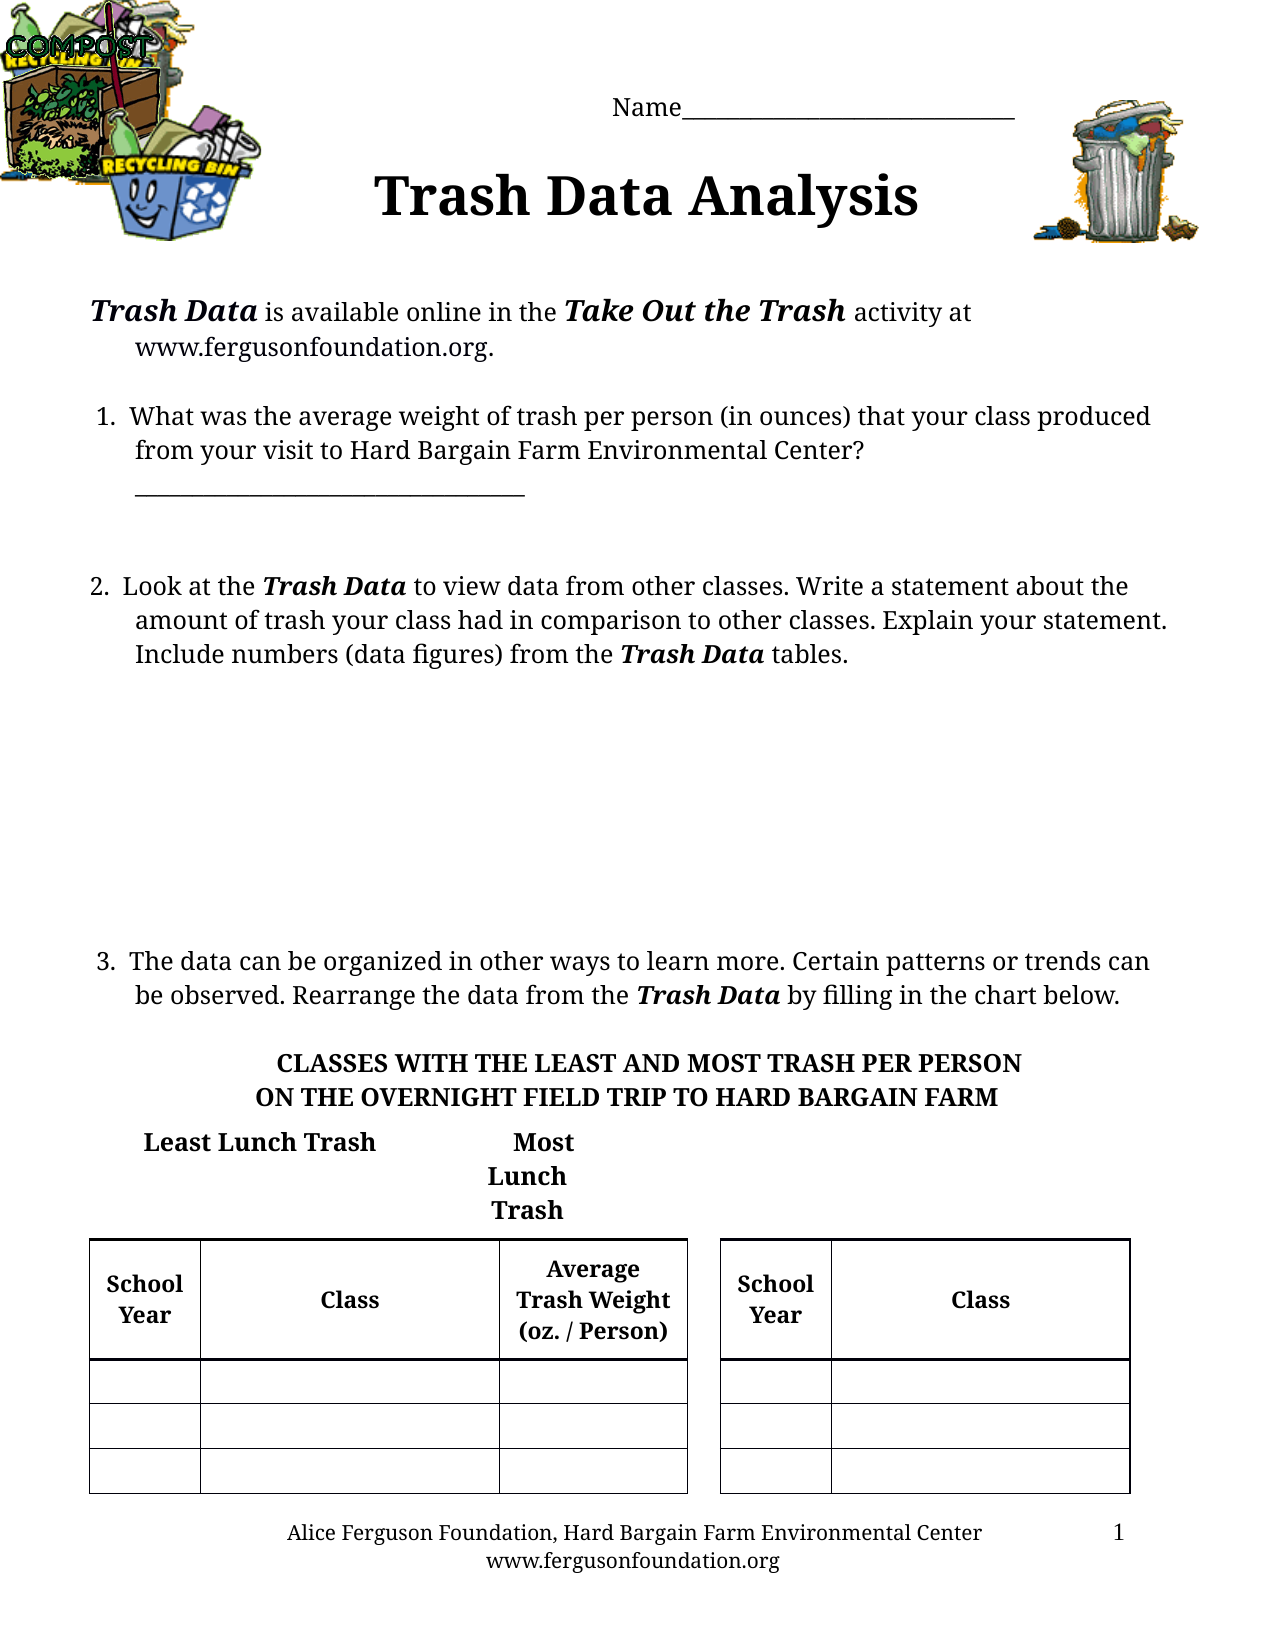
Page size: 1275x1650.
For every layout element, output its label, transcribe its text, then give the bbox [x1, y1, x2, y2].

picture [0, 0, 262, 241]
table_header Trash Data is available online in the Take Out the Trash activity at www.fergusonfoundation.org. 1. What was the average weight of trash per person (in ounces) that your class produced from your visit to Hard Bargain Farm Environmental Center? __________________________________ 2. Look at the Trash Data to view data from other classes. Write a statement about the amount of trash your class had in comparison to other classes. Explain your statement. Include numbers (data figures) from the Trash Data tables. 3. The data can be organized in other ways to learn more. Certain patterns or trends can be observed. Rearrange the data from the Trash Data by filling in the chart below. CLASSES WITH THE LEAST AND MOST TRASH PER PERSON ON THE OVERNIGHT FIELD TRIP TO HARD BARGAIN FARM [89, 243, 1186, 1494]
table_cell [90, 1404, 200, 1448]
table_cell Class [201, 1241, 499, 1358]
table_cell [832, 1404, 1129, 1448]
table_cell [832, 1361, 1129, 1403]
table_cell [688, 1448, 720, 1493]
table_cell Class [832, 1241, 1129, 1358]
table_cell School Year [721, 1241, 831, 1358]
table_cell [201, 1404, 499, 1448]
picture [1033, 100, 1199, 243]
table_cell [721, 1449, 831, 1493]
table_header Most Lunch Trash [440, 1114, 616, 1238]
table_cell [688, 1238, 720, 1358]
table_header [49, 189, 89, 1494]
table_cell [832, 1449, 1129, 1493]
table_cell [721, 1404, 831, 1448]
table_cell [201, 1361, 499, 1403]
table_cell School Year [90, 1241, 200, 1358]
table_cell Average Trash Weight (oz. / Person) [500, 1241, 687, 1358]
table_cell [721, 1361, 831, 1403]
table_cell [688, 1358, 720, 1403]
table_cell [90, 1361, 200, 1403]
table_cell [688, 1403, 720, 1448]
table_cell [500, 1404, 687, 1448]
table_cell [500, 1361, 687, 1403]
table_header Name_____________________________ Trash Data Analysis [89, 90, 1186, 242]
table_cell [90, 1449, 200, 1493]
table_cell [201, 1449, 499, 1493]
table_header [431, 1114, 440, 1238]
table_cell [500, 1449, 687, 1493]
table_header Least Lunch Trash [89, 1114, 431, 1238]
